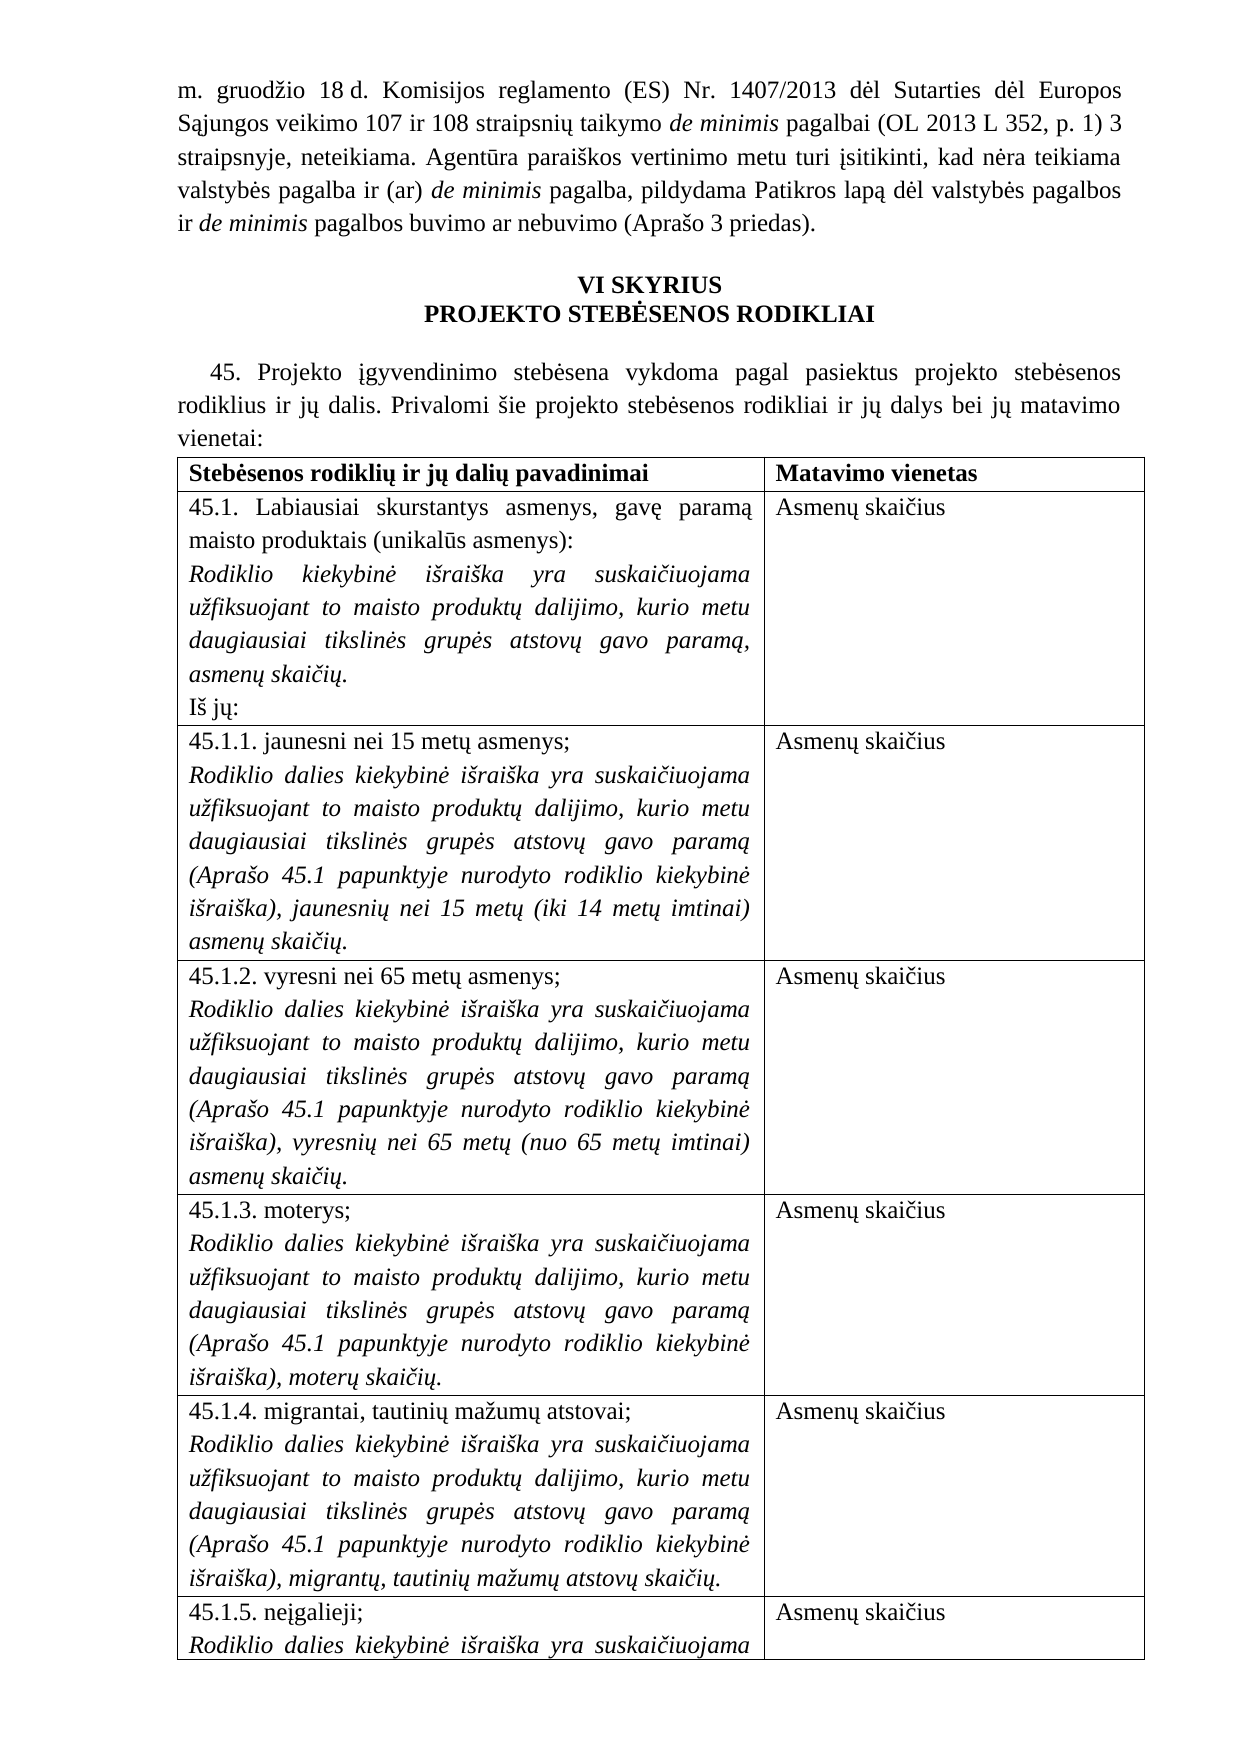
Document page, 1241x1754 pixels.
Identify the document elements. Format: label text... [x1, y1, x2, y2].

table_cell Asmenų skaičius [765, 1396, 1144, 1596]
table_cell 45.1.4. migrantai, tautinių mažumų atstovai; Rodiklio dalies kiekybinė išraiška yra suskaičiuojama užfiksuojant to maisto produktų dalijimo, kurio metu daugiausiai tikslinės grupės atstovų gavo paramą (Aprašo 45.1 papunktyje nurodyto rodiklio kiekybinė išraiška), migrantų, tautinių mažumų atstovų skaičių. [178, 1396, 764, 1596]
table_cell 45.1.1. jaunesni nei 15 metų asmenys; Rodiklio dalies kiekybinė išraiška yra suskaičiuojama užfiksuojant to maisto produktų dalijimo, kurio metu daugiausiai tikslinės grupės atstovų gavo paramą (Aprašo 45.1 papunktyje nurodyto rodiklio kiekybinė išraiška), jaunesnių nei 15 metų (iki 14 metų imtinai) asmenų skaičių. [178, 726, 764, 960]
text m. gruodžio 18 d. Komisijos reglamento (ES) Nr. 1407/2013 dėl Sutarties dėl Europos Sąjungos veikimo 107 ir 108 straipsnių taikymo de minimis pagalbai (OL 2013 L 352, p. 1) 3 straipsnyje, neteikiama. Agentūra paraiškos vertinimo metu turi įsitikinti, kad nėra teikiama valstybės pagalba ir (ar) de minimis pagalba, pildydama Patikros lapą dėl valstybės pagalbos ir de minimis pagalbos buvimo ar nebuvimo (Aprašo 3 priedas). [177, 75, 1122, 237]
text VI SKYRIUS [177, 270, 1122, 299]
text 45. Projekto įgyvendinimo stebėsena vykdoma pagal pasiektus projekto stebėsenos rodiklius ir jų dalis. Privalomi šie projekto stebėsenos rodikliai ir jų dalys bei jų matavimo vienetai: [177, 357, 1122, 452]
table_header Matavimo vienetas [765, 458, 1144, 491]
table_cell Asmenų skaičius [765, 961, 1144, 1194]
table_cell 45.1.2. vyresni nei 65 metų asmenys; Rodiklio dalies kiekybinė išraiška yra suskaičiuojama užfiksuojant to maisto produktų dalijimo, kurio metu daugiausiai tikslinės grupės atstovų gavo paramą (Aprašo 45.1 papunktyje nurodyto rodiklio kiekybinė išraiška), vyresnių nei 65 metų (nuo 65 metų imtinai) asmenų skaičių. [178, 961, 764, 1194]
table_cell Asmenų skaičius [765, 1195, 1144, 1395]
table_cell 45.1. Labiausiai skurstantys asmenys, gavę paramą maisto produktais (unikalūs asmenys): Rodiklio kiekybinė išraiška yra suskaičiuojama užfiksuojant to maisto produktų dalijimo, kurio metu daugiausiai tikslinės grupės atstovų gavo paramą, asmenų skaičių. Iš jų: [178, 492, 764, 725]
table_cell Asmenų skaičius [765, 492, 1144, 725]
table_header Stebėsenos rodiklių ir jų dalių pavadinimai [178, 458, 764, 491]
text PROJEKTO STEBĖSENos RODIKLIAI [177, 299, 1122, 328]
table_cell 45.1.5. neįgalieji; Rodiklio dalies kiekybinė išraiška yra suskaičiuojama [178, 1597, 764, 1659]
table_cell Asmenų skaičius [765, 1597, 1144, 1659]
table_cell Asmenų skaičius [765, 726, 1144, 960]
table_cell 45.1.3. moterys; Rodiklio dalies kiekybinė išraiška yra suskaičiuojama užfiksuojant to maisto produktų dalijimo, kurio metu daugiausiai tikslinės grupės atstovų gavo paramą (Aprašo 45.1 papunktyje nurodyto rodiklio kiekybinė išraiška), moterų skaičių. [178, 1195, 764, 1395]
